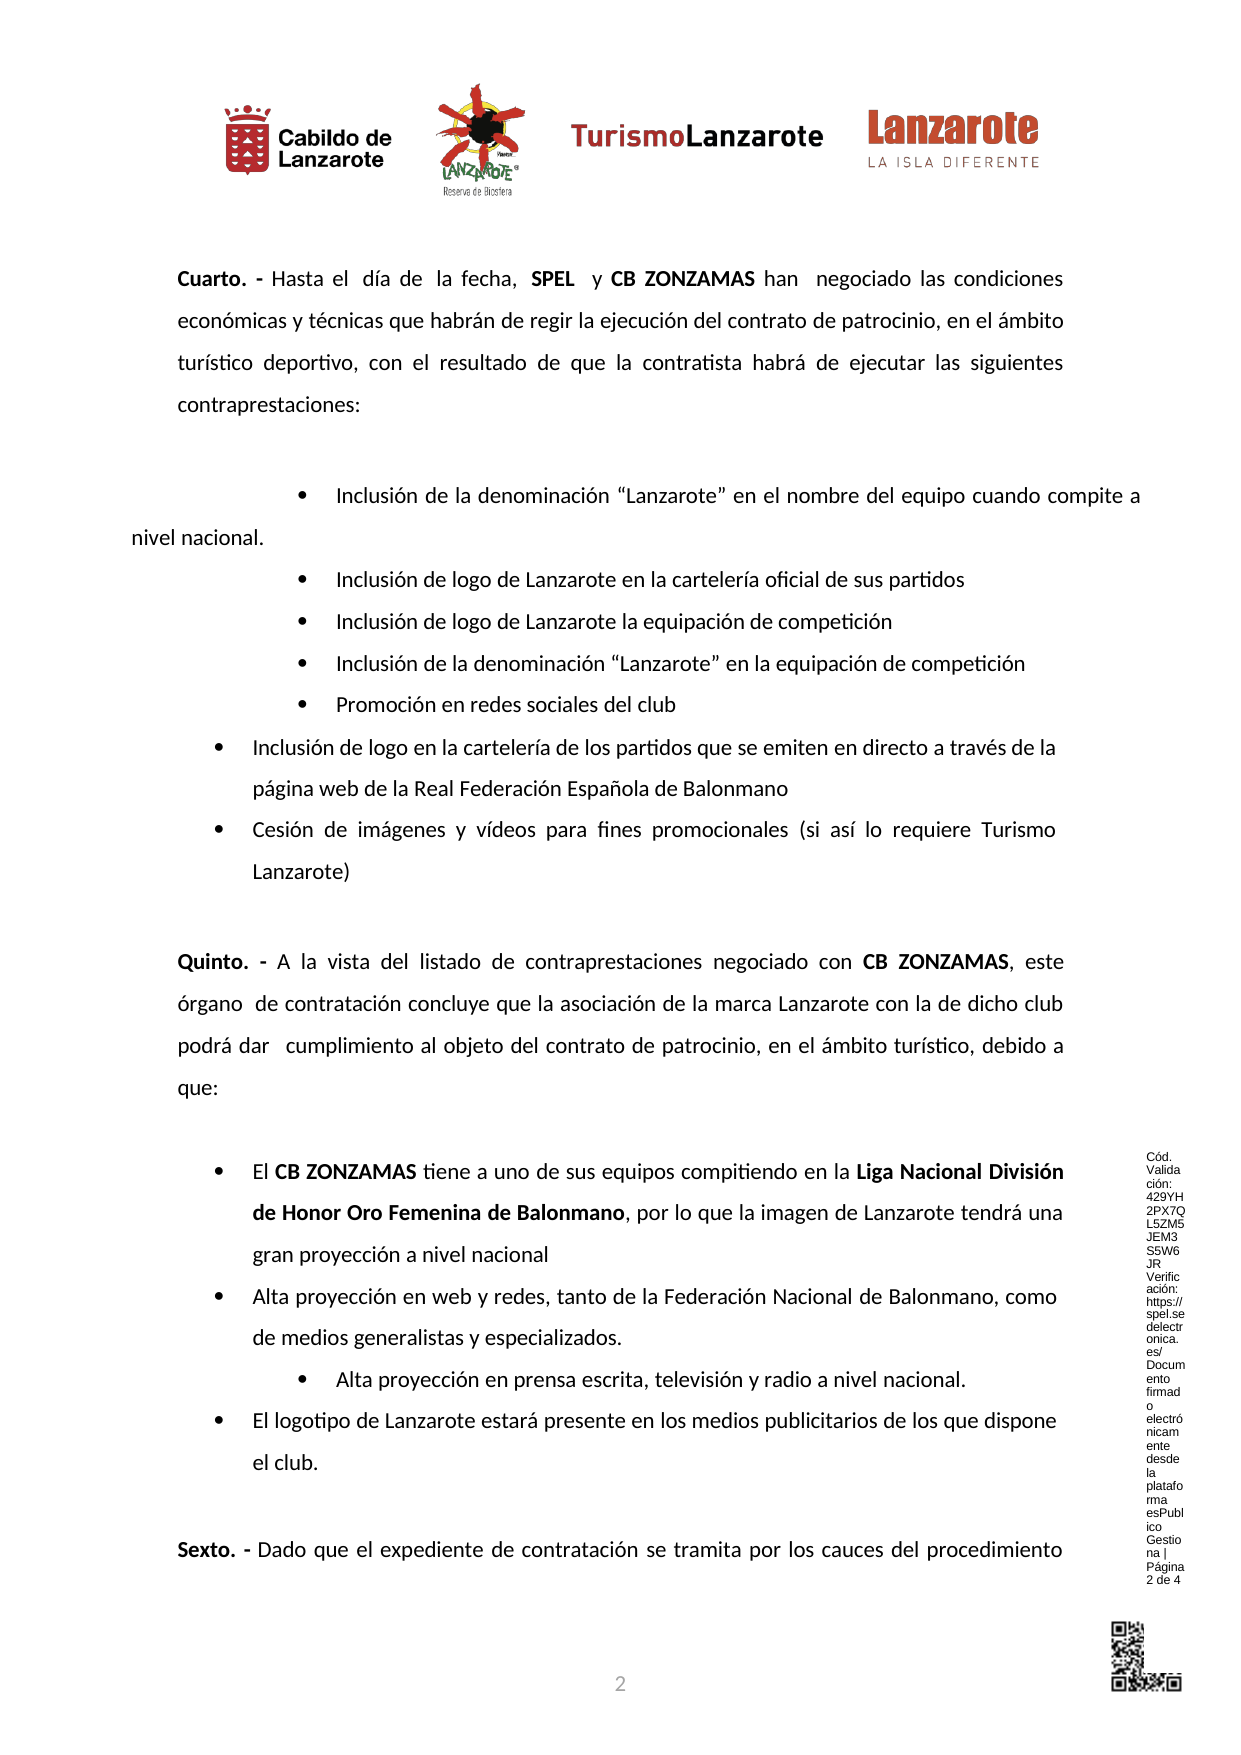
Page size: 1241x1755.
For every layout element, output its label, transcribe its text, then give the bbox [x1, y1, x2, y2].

list Alta proyección en web y redes, tanto de la Federación Nacional de Balonmano, como de medios generalistas y especializados. [215, 1282, 1063, 1351]
list Inclusión de logo de Lanzarote la equipación de competición [298, 607, 1195, 635]
list El CB ZONZAMAS tiene a uno de sus equipos compitiendo en la Liga Nacional División de Honor Oro Femenina de Balonmano, por lo que la imagen de Lanzarote tendrá una gran proyección a nivel nacional [215, 1157, 1064, 1268]
list Documento firmado electrónicamente desde la plataforma esPublico Gestiona | Página 2 de 4 [1146, 1359, 1186, 1587]
list Inclusión de logo en la cartelería de los partidos que se emiten en directo a través de la página web de la Real Federación Española de Balonmano [215, 733, 1063, 802]
text Sexto. - Dado que el expediente de contratación se tramita por los cauces del procedimiento [177, 1535, 1063, 1563]
list Cesión de imágenes y vídeos para fines promocionales (si así lo requiere Turismo Lanzarote) [215, 816, 1063, 885]
list Alta proyección en prensa escrita, televisión y radio a nivel nacional. [298, 1365, 1144, 1393]
list Cód. Validación: 429YH2PX7QL5ZM5JEM3S5W6JR [1146, 1151, 1186, 1271]
list Inclusión de la denominación “Lanzarote” en el nombre del equipo cuando compite a [298, 481, 1195, 509]
text nivel nacional. [131, 523, 1195, 551]
list Promoción en redes sociales del club [298, 691, 1195, 719]
text Cuarto. - Hasta el día de la fecha, SPEL y CB ZONZAMAS han negociado las condiciones económicas y técnicas que habrán de regir la ejecución del contrato de patrocinio, en el ámbito turístico deportivo, con el resultado de que la contratista habrá de ejecutar las siguientes contraprestaciones: [177, 264, 1064, 418]
text Quinto. - A la vista del listado de contraprestaciones negociado con CB ZONZAMAS, este órgano de contratación concluye que la asociación de la marca Lanzarote con la de dicho club podrá dar cumplimiento al objeto del contrato de patrocinio, en el ámbito turístico, debido a que: [177, 947, 1064, 1101]
list [1144, 1150, 1186, 1673]
list Inclusión de logo de Lanzarote en la cartelería oficial de sus partidos [298, 565, 1195, 593]
list Inclusión de la denominación “Lanzarote” en la equipación de competición [298, 649, 1195, 677]
list El logotipo de Lanzarote estará presente en los medios publicitarios de los que dispone el club. [215, 1406, 1063, 1476]
list Verificación: https://spel.sedelectronica.es/ [1146, 1271, 1186, 1359]
